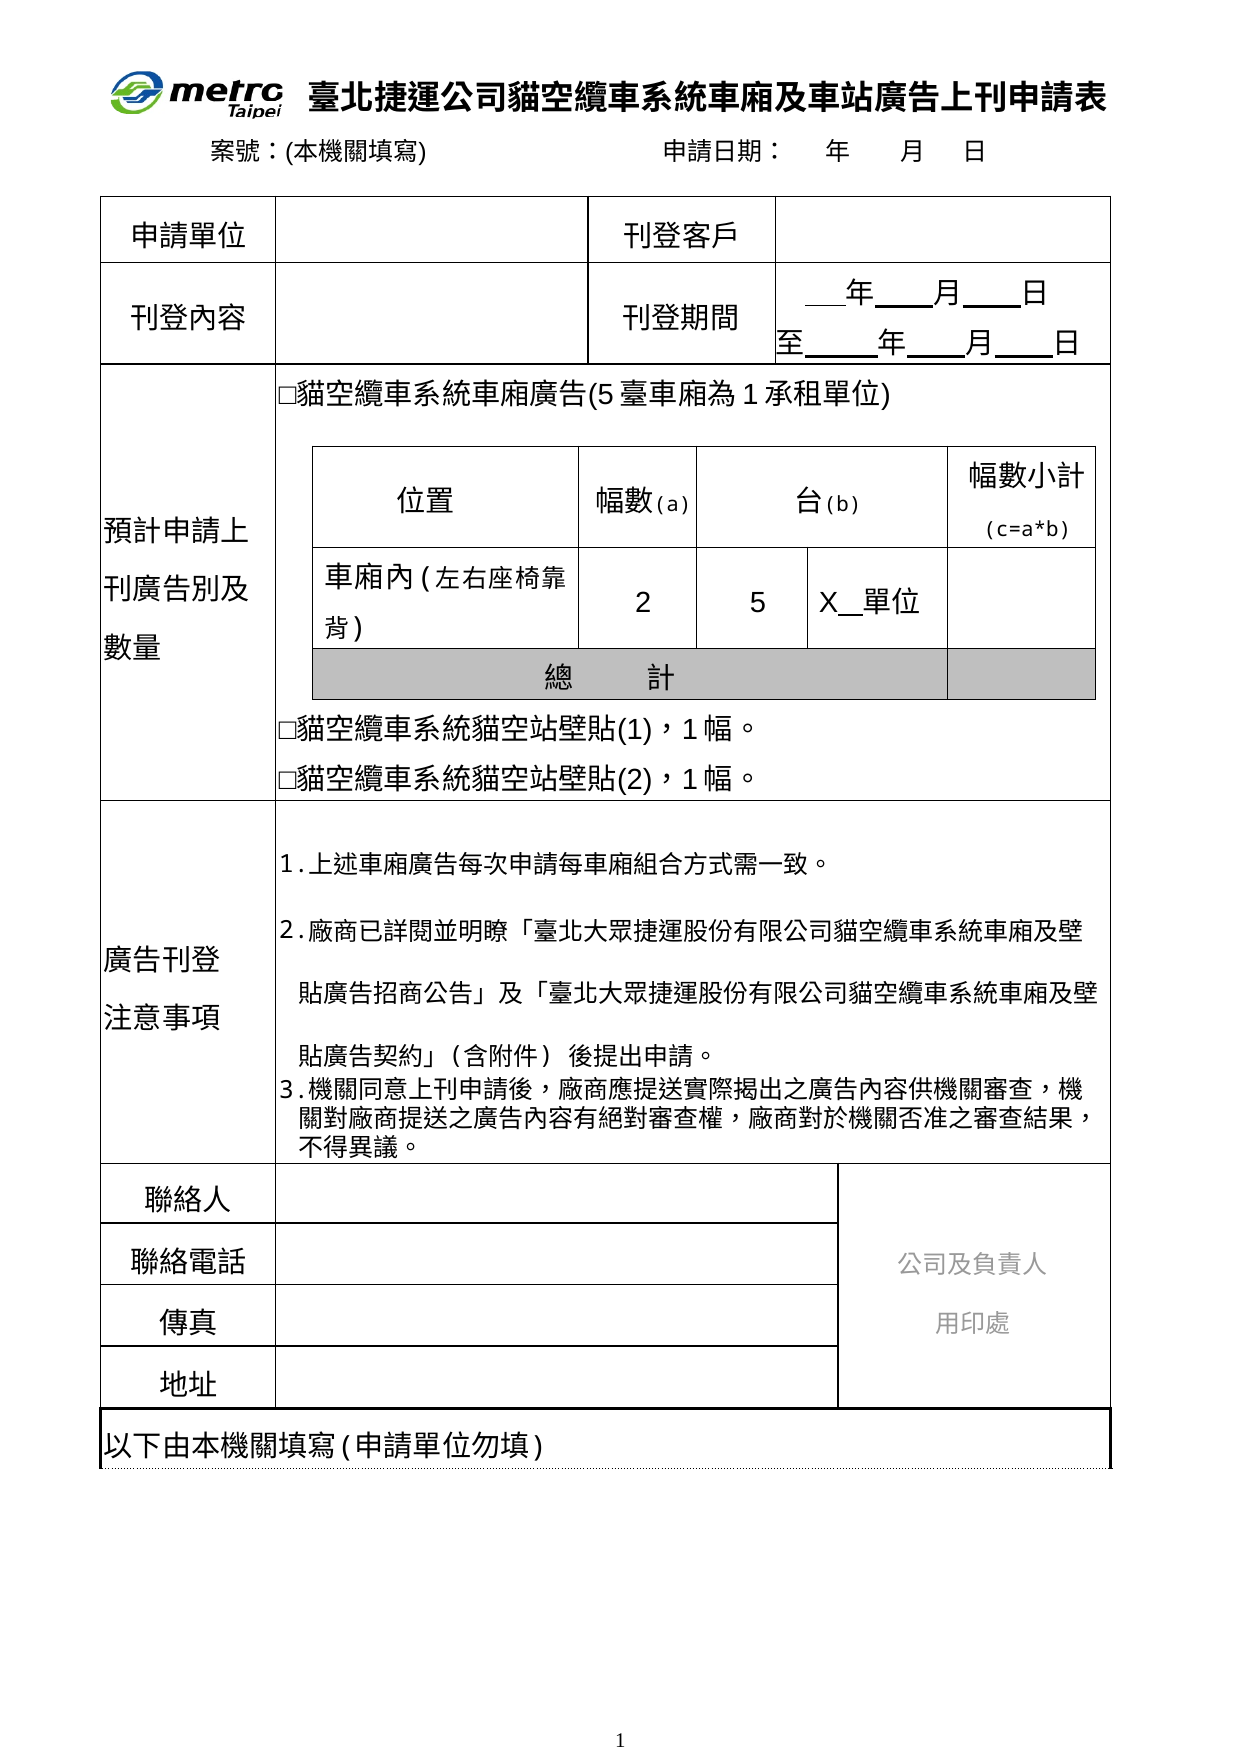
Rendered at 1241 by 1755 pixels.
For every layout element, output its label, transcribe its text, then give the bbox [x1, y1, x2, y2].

table_cell [276, 1164, 837, 1222]
table_cell 總 計 [313, 649, 947, 699]
table_cell 廣告刊登 注意事項 [101, 801, 275, 1162]
table_cell 預計申請上刊廣告別及數量 [101, 365, 275, 800]
table_cell [948, 548, 1095, 648]
table_cell 以下由本機關填寫(申請單位勿填) [102, 1410, 1109, 1468]
table_header [776, 197, 1110, 261]
table_cell [276, 1347, 837, 1407]
table_cell 傳真 [101, 1285, 275, 1345]
table_cell [276, 263, 587, 363]
table_cell 聯絡人 [101, 1164, 275, 1222]
table_header 位置 [313, 447, 578, 547]
table_header 刊登客戶 [589, 197, 775, 261]
text [148, 114, 250, 119]
table_cell [276, 1224, 837, 1284]
table_cell 年 月 日 至 年 月 日 [776, 263, 1110, 363]
table_cell 聯絡電話 [101, 1224, 275, 1284]
table_cell 刊登內容 [101, 263, 275, 363]
text 案號：(本機關填寫) 申請日期： 年 月 日 [98, 131, 1093, 168]
table_cell [276, 1285, 837, 1345]
table_header [276, 197, 587, 261]
table_header 幅數小計(c=a*b) [948, 447, 1095, 547]
table_cell X 單位 [808, 548, 947, 648]
table_cell 5 [697, 548, 807, 648]
table_header 台(b) [697, 447, 947, 547]
table_header 申請單位 [101, 197, 275, 261]
table_cell □貓空纜車系統車廂廣告(5臺車廂為1承租單位) □貓空纜車系統貓空站壁貼(1)，1幅。 □貓空纜車系統貓空站壁貼(2)，1幅。 [276, 365, 1110, 800]
table_header 幅數(a) [579, 447, 696, 547]
table_cell 公司及負責人 用印處 [839, 1164, 1110, 1407]
table_cell 刊登期間 [589, 263, 775, 363]
table_cell 2 [579, 548, 696, 648]
text 臺北捷運公司貓空纜車系統車廂及車站廣告上刊申請表 [156, 71, 1135, 119]
table_cell 車廂內(左右座椅靠背) [313, 548, 578, 648]
table_cell 1.上述車廂廣告每次申請每車廂組合方式需一致。 2.廠商已詳閱並明瞭「臺北大眾捷運股份有限公司貓空纜車系統車廂及壁貼廣告招商公告」及「臺北大眾捷運股份有限公司貓空纜車系統車廂及壁貼廣告契約」(含附件) 後提出申請。 3.機關同意上刊申請後，廠商應提送實際揭出之廣告內容供機關審查，機關對廠商提送之廣告內容有絕對審查權，廠商對於機關否准之審查結果，不得異議。 [276, 801, 1110, 1162]
table_cell 地址 [101, 1347, 275, 1407]
table_cell [948, 649, 1095, 699]
